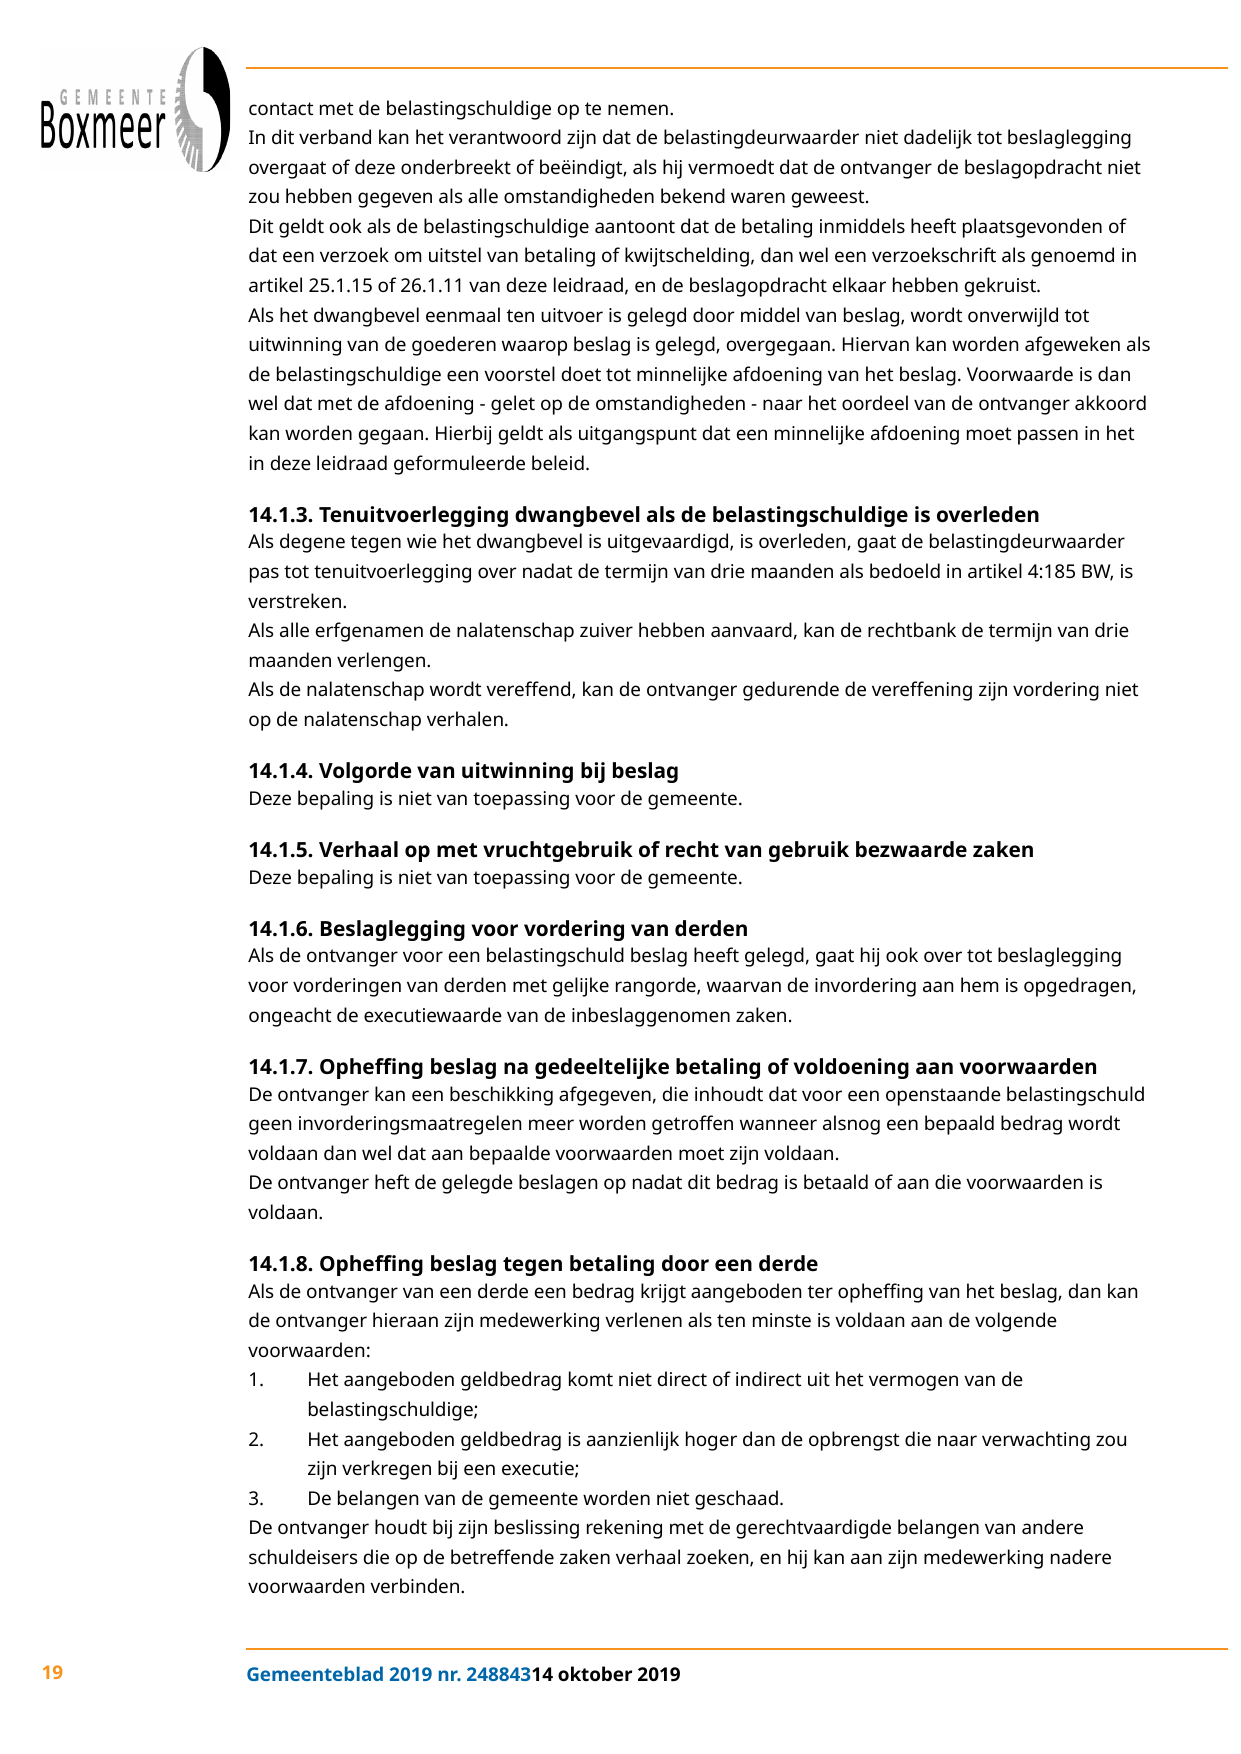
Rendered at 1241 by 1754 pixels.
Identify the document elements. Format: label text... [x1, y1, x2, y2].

text De ontvanger houdt bij zijn beslissing rekening met de gerechtvaardigde belangen van andere schuldeisers die op de betreffende zaken verhaal zoeken, en hij kan aan zijn medewerking nadere voorwaarden verbinden. [248, 1514, 1152, 1599]
text In dit verband kan het verantwoord zijn dat de belastingdeurwaarder niet dadelijk tot beslaglegging overgaat of deze onderbreekt of beëindigt, als hij vermoedt dat de ontvanger de beslagopdracht niet zou hebben gegeven als alle omstandigheden bekend waren geweest. [248, 124, 1152, 209]
text Als de nalatenschap wordt vereffend, kan de ontvanger gedurende de vereffening zijn vordering niet op de nalatenschap verhalen. [248, 677, 1152, 732]
text Deze bepaling is niet van toepassing voor de gemeente. [248, 864, 1152, 889]
text contact met de belastingschuldige op te nemen. [248, 95, 1152, 121]
text Deze bepaling is niet van toepassing voor de gemeente. [248, 785, 1152, 811]
list Het aangeboden geldbedrag komt niet direct of indirect uit het vermogen van de belastingschuldige; [248, 1367, 1152, 1422]
text De ontvanger kan een beschikking afgegeven, die inhoudt dat voor een openstaande belastingschuld geen invorderingsmaatregelen meer worden getroffen wanneer alsnog een bepaald bedrag wordt voldaan dan wel dat aan bepaalde voorwaarden moet zijn voldaan. [248, 1081, 1152, 1166]
text 14.1.7. Opheffing beslag na gedeeltelijke betaling of voldoening aan voorwaarden [248, 1052, 1152, 1081]
text 14.1.4. Volgorde van uitwinning bij beslag [248, 757, 1152, 785]
picture [41, 47, 231, 172]
text Als alle erfgenamen de nalatenschap zuiver hebben aanvaard, kan de rechtbank de termijn van drie maanden verlengen. [248, 617, 1152, 673]
text 14.1.3. Tenuitvoerlegging dwangbevel als de belastingschuldige is overleden [248, 500, 1152, 529]
text Als de ontvanger voor een belastingschuld beslag heeft gelegd, gaat hij ook over tot beslaglegging voor vorderingen van derden met gelijke rangorde, waarvan de invordering aan hem is opgedragen, ongeacht de executiewaarde van de inbeslaggenomen zaken. [248, 943, 1152, 1028]
text 14.1.8. Opheffing beslag tegen betaling door een derde [248, 1249, 1152, 1278]
text Als de ontvanger van een derde een bedrag krijgt aangeboden ter opheffing van het beslag, dan kan de ontvanger hieraan zijn medewerking verlenen als ten minste is voldaan aan de volgende voorwaarden: [248, 1278, 1152, 1363]
text 14.1.6. Beslaglegging voor vordering van derden [248, 914, 1152, 943]
list Het aangeboden geldbedrag is aanzienlijk hoger dan de opbrengst die naar verwachting zou zijn verkregen bij een executie; [248, 1426, 1152, 1481]
text Dit geldt ook als de belastingschuldige aantoont dat de betaling inmiddels heeft plaatsgevonden of dat een verzoek om uitstel van betaling of kwijtschelding, dan wel een verzoekschrift als genoemd in artikel 25.1.15 of 26.1.11 van deze leidraad, en de beslagopdracht elkaar hebben gekruist. [248, 213, 1152, 298]
list De belangen van de gemeente worden niet geschaad. [248, 1485, 1152, 1511]
text Als het dwangbevel eenmaal ten uitvoer is gelegd door middel van beslag, wordt onverwijld tot uitwinning van de goederen waarop beslag is gelegd, overgegaan. Hiervan kan worden afgeweken als de belastingschuldige een voorstel doet tot minnelijke afdoening van het beslag. Voorwaarde is dan wel dat met de afdoening - gelet op de omstandigheden - naar het oordeel van de ontvanger akkoord kan worden gegaan. Hierbij geldt als uitgangspunt dat een minnelijke afdoening moet passen in het in deze leidraad geformuleerde beleid. [248, 302, 1152, 476]
text De ontvanger heft de gelegde beslagen op nadat dit bedrag is betaald of aan die voorwaarden is voldaan. [248, 1169, 1152, 1225]
text Als degene tegen wie het dwangbevel is uitgevaardigd, is overleden, gaat de belastingdeurwaarder pas tot tenuitvoerlegging over nadat de termijn van drie maanden als bedoeld in artikel 4:185 BW, is verstreken. [248, 529, 1152, 613]
text 14.1.5. Verhaal op met vruchtgebruik of recht van gebruik bezwaarde zaken [248, 835, 1152, 864]
